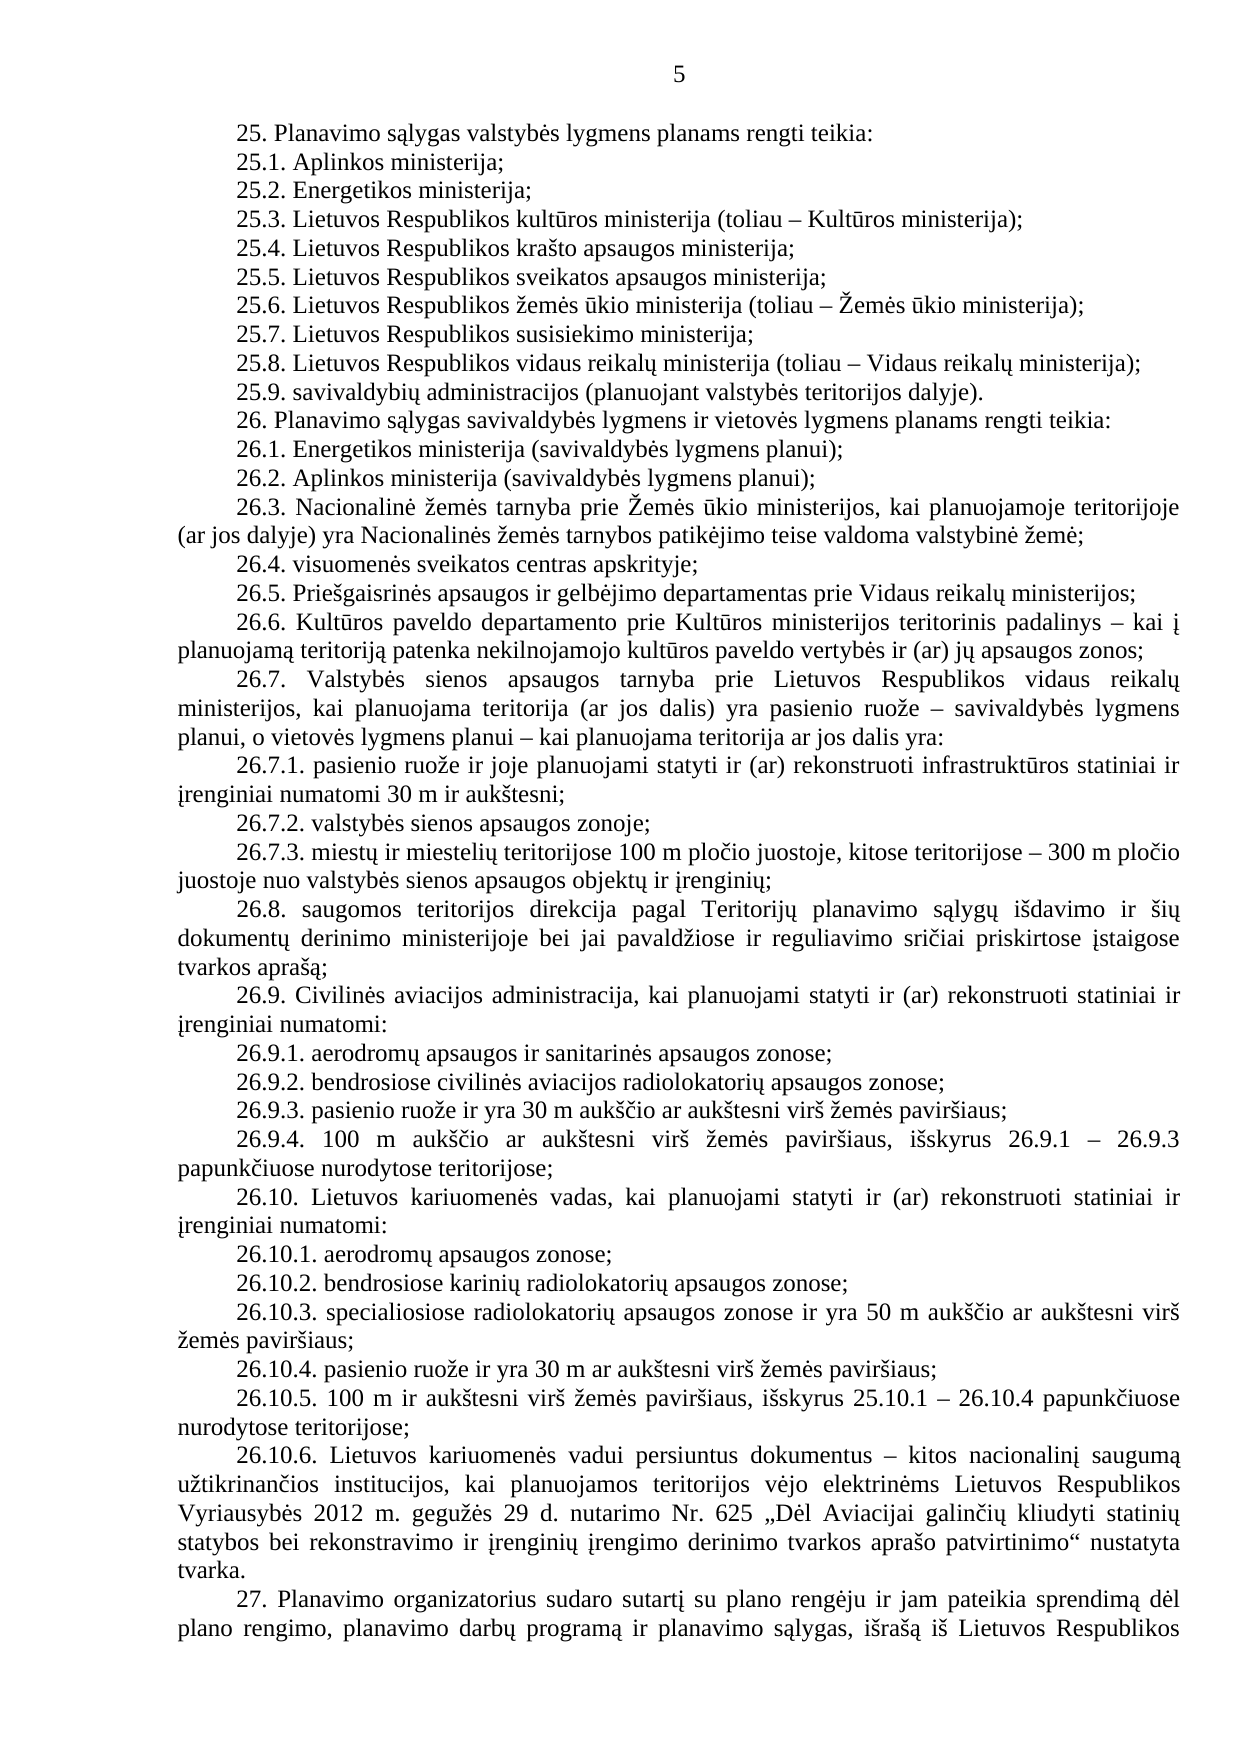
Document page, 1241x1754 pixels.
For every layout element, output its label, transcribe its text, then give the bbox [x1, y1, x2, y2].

text 25.4. Lietuvos Respublikos krašto apsaugos ministerija; [177, 233, 1181, 262]
text 26.7. Valstybės sienos apsaugos tarnyba prie Lietuvos Respublikos vidaus reikalų ministerijos, kai planuojama teritorija (ar jos dalis) yra pasienio ruože – savivaldybės lygmens planui, o vietovės lygmens planui – kai planuojama teritorija ar jos dalis yra: [177, 664, 1181, 751]
text 26.9.3. pasienio ruože ir yra 30 m aukščio ar aukštesni virš žemės paviršiaus; [236, 1096, 1181, 1124]
text 25.7. Lietuvos Respublikos susisiekimo ministerija; [177, 319, 1181, 348]
text 26.2. Aplinkos ministerija (savivaldybės lygmens planui); [177, 463, 1181, 492]
text 26. Planavimo sąlygas savivaldybės lygmens ir vietovės lygmens planams rengti teikia: [177, 406, 1181, 434]
text 27. Planavimo organizatorius sudaro sutartį su plano rengėju ir jam pateikia sprendimą dėl plano rengimo, planavimo darbų programą ir planavimo sąlygas, išrašą iš Lietuvos Respublikos [177, 1584, 1181, 1642]
text 26.7.3. miestų ir miestelių teritorijose 100 m pločio juostoje, kitose teritorijose – 300 m pločio juostoje nuo valstybės sienos apsaugos objektų ir įrenginių; [177, 837, 1181, 894]
text 26.10.5. 100 m ir aukštesni virš žemės paviršiaus, išskyrus 25.10.1 – 26.10.4 papunkčiuose nurodytose teritorijose; [177, 1383, 1181, 1441]
text 26.9.4. 100 m aukščio ar aukštesni virš žemės paviršiaus, išskyrus 26.9.1 – 26.9.3 papunkčiuose nurodytose teritorijose; [177, 1124, 1181, 1182]
text 25.1. Aplinkos ministerija; [177, 147, 1181, 176]
text 26.10.3. specialiosiose radiolokatorių apsaugos zonose ir yra 50 m aukščio ar aukštesni virš žemės paviršiaus; [177, 1297, 1181, 1354]
text 26.10.6. Lietuvos kariuomenės vadui persiuntus dokumentus – kitos nacionalinį saugumą užtikrinančios institucijos, kai planuojamos teritorijos vėjo elektrinėms Lietuvos Respublikos Vyriausybės 2012 m. gegužės 29 d. nutarimo Nr. 625 „Dėl Aviacijai galinčių kliudyti statinių statybos bei rekonstravimo ir įrenginių įrengimo derinimo tvarkos aprašo patvirtinimo“ nustatyta tvarka. [177, 1441, 1181, 1584]
text 26.5. Priešgaisrinės apsaugos ir gelbėjimo departamentas prie Vidaus reikalų ministerijos; [177, 578, 1181, 607]
text 26.7.1. pasienio ruože ir joje planuojami statyti ir (ar) rekonstruoti infrastruktūros statiniai ir įrenginiai numatomi 30 m ir aukštesni; [177, 751, 1181, 808]
text 26.6. Kultūros paveldo departamento prie Kultūros ministerijos teritorinis padalinys – kai į planuojamą teritoriją patenka nekilnojamojo kultūros paveldo vertybės ir (ar) jų apsaugos zonos; [177, 607, 1181, 664]
text 25.2. Energetikos ministerija; [177, 176, 1181, 204]
text 26.10.2. bendrosiose karinių radiolokatorių apsaugos zonose; [236, 1268, 1181, 1297]
text 25. Planavimo sąlygas valstybės lygmens planams rengti teikia: [177, 118, 1181, 147]
text 25.3. Lietuvos Respublikos kultūros ministerija (toliau – Kultūros ministerija); [177, 204, 1181, 233]
text 26.9. Civilinės aviacijos administracija, kai planuojami statyti ir (ar) rekonstruoti statiniai ir įrenginiai numatomi: [177, 981, 1181, 1038]
text 26.9.2. bendrosiose civilinės aviacijos radiolokatorių apsaugos zonose; [236, 1067, 1181, 1096]
text 26.8. saugomos teritorijos direkcija pagal Teritorijų planavimo sąlygų išdavimo ir šių dokumentų derinimo ministerijoje bei jai pavaldžiose ir reguliavimo sričiai priskirtose įstaigose tvarkos aprašą; [177, 894, 1181, 981]
text 26.3. Nacionalinė žemės tarnyba prie Žemės ūkio ministerijos, kai planuojamoje teritorijoje (ar jos dalyje) yra Nacionalinės žemės tarnybos patikėjimo teise valdoma valstybinė žemė; [177, 492, 1181, 549]
text 25.8. Lietuvos Respublikos vidaus reikalų ministerija (toliau – Vidaus reikalų ministerija); [177, 348, 1181, 377]
text 25.6. Lietuvos Respublikos žemės ūkio ministerija (toliau – Žemės ūkio ministerija); [177, 291, 1181, 319]
text 25.5. Lietuvos Respublikos sveikatos apsaugos ministerija; [177, 262, 1181, 291]
text 26.4. visuomenės sveikatos centras apskrityje; [177, 549, 1181, 578]
text 26.9.1. aerodromų apsaugos ir sanitarinės apsaugos zonose; [236, 1038, 1181, 1067]
text 26.10.4. pasienio ruože ir yra 30 m ar aukštesni virš žemės paviršiaus; [236, 1354, 1181, 1383]
text 26.7.2. valstybės sienos apsaugos zonoje; [177, 808, 1181, 837]
text 26.10.1. aerodromų apsaugos zonose; [236, 1239, 1181, 1268]
text 26.10. Lietuvos kariuomenės vadas, kai planuojami statyti ir (ar) rekonstruoti statiniai ir įrenginiai numatomi: [177, 1182, 1181, 1239]
text 26.1. Energetikos ministerija (savivaldybės lygmens planui); [177, 434, 1181, 463]
text 25.9. savivaldybių administracijos (planuojant valstybės teritorijos dalyje). [177, 377, 1181, 406]
